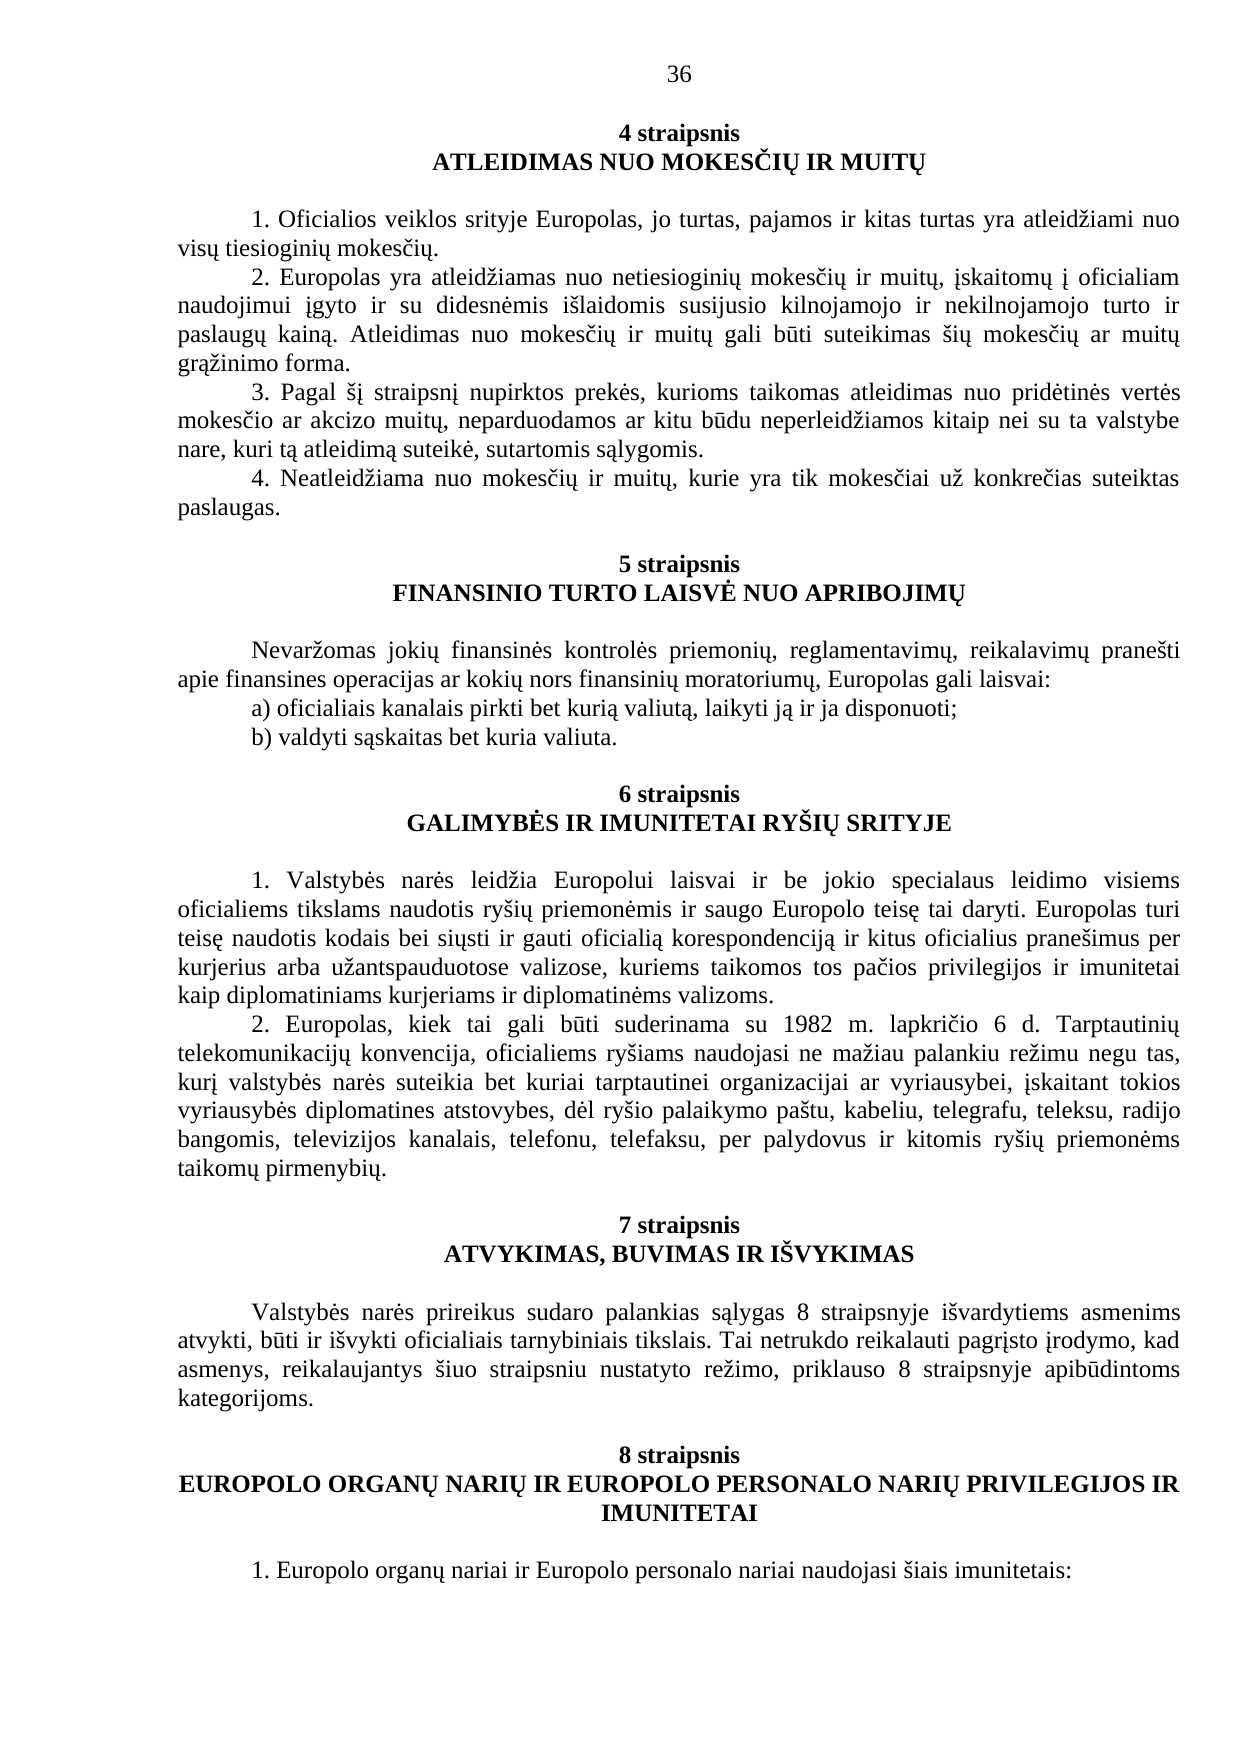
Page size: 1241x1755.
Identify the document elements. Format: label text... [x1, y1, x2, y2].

text 4 straipsnis [177, 118, 1181, 147]
text 5 straipsnis [177, 549, 1181, 578]
text Nevaržomas jokių finansinės kontrolės priemonių, reglamentavimų, reikalavimų pranešti apie finansines operacijas ar kokių nors finansinių moratoriumų, Europolas gali laisvai: [177, 636, 1181, 693]
text 7 straipsnis [177, 1211, 1181, 1239]
text Atvykimas, buvimas ir išvykimas [177, 1239, 1181, 1268]
text a) oficialiais kanalais pirkti bet kurią valiutą, laikyti ją ir ja disponuoti; [177, 693, 1181, 722]
text 1. Oficialios veiklos srityje Europolas, jo turtas, pajamos ir kitas turtas yra atleidžiami nuo visų tiesioginių mokesčių. [177, 204, 1181, 262]
text Finansinio turto laisvė nuo apribojimų [177, 578, 1181, 607]
text Galimybės ir imunitetai ryšių srityje [177, 808, 1181, 837]
text 6 straipsnis [177, 779, 1181, 808]
text b) valdyti sąskaitas bet kuria valiuta. [177, 722, 1181, 751]
text 2. Europolas, kiek tai gali būti suderinama su 1982 m. lapkričio 6 d. Tarptautinių telekomunikacijų konvencija, oficialiems ryšiams naudojasi ne mažiau palankiu režimu negu tas, kurį valstybės narės suteikia bet kuriai tarptautinei organizacijai ar vyriausybei, įskaitant tokios vyriausybės diplomatines atstovybes, dėl ryšio palaikymo paštu, kabeliu, telegrafu, teleksu, radijo bangomis, televizijos kanalais, telefonu, telefaksu, per palydovus ir kitomis ryšių priemonėms taikomų pirmenybių. [177, 1009, 1181, 1182]
text 1. Valstybės narės leidžia Europolui laisvai ir be jokio specialaus leidimo visiems oficialiems tikslams naudotis ryšių priemonėmis ir saugo Europolo teisę tai daryti. Europolas turi teisę naudotis kodais bei siųsti ir gauti oficialią korespondenciją ir kitus oficialius pranešimus per kurjerius arba užantspauduotose valizose, kuriems taikomos tos pačios privilegijos ir imunitetai kaip diplomatiniams kurjeriams ir diplomatinėms valizoms. [177, 866, 1181, 1009]
text 2. Europolas yra atleidžiamas nuo netiesioginių mokesčių ir muitų, įskaitomų į oficialiam naudojimui įgyto ir su didesnėmis išlaidomis susijusio kilnojamojo ir nekilnojamojo turto ir paslaugų kainą. Atleidimas nuo mokesčių ir muitų gali būti suteikimas šių mokesčių ar muitų grąžinimo forma. [177, 262, 1181, 377]
text 1. Europolo organų nariai ir Europolo personalo nariai naudojasi šiais imunitetais: [177, 1556, 1181, 1584]
text 4. Neatleidžiama nuo mokesčių ir muitų, kurie yra tik mokesčiai už konkrečias suteiktas paslaugas. [177, 463, 1181, 521]
text Valstybės narės prireikus sudaro palankias sąlygas 8 straipsnyje išvardytiems asmenims atvykti, būti ir išvykti oficialiais tarnybiniais tikslais. Tai netrukdo reikalauti pagrįsto įrodymo, kad asmenys, reikalaujantys šiuo straipsniu nustatyto režimo, priklauso 8 straipsnyje apibūdintoms kategorijoms. [177, 1297, 1181, 1412]
text Europolo organų narių ir Europolo personalo narių privilegijos ir imunitetai [177, 1469, 1181, 1527]
text Atleidimas nuo mokesčių ir muitų [177, 147, 1181, 176]
text 3. Pagal šį straipsnį nupirktos prekės, kurioms taikomas atleidimas nuo pridėtinės vertės mokesčio ar akcizo muitų, neparduodamos ar kitu būdu neperleidžiamos kitaip nei su ta valstybe nare, kuri tą atleidimą suteikė, sutartomis sąlygomis. [177, 377, 1181, 463]
text 8 straipsnis [177, 1441, 1181, 1469]
